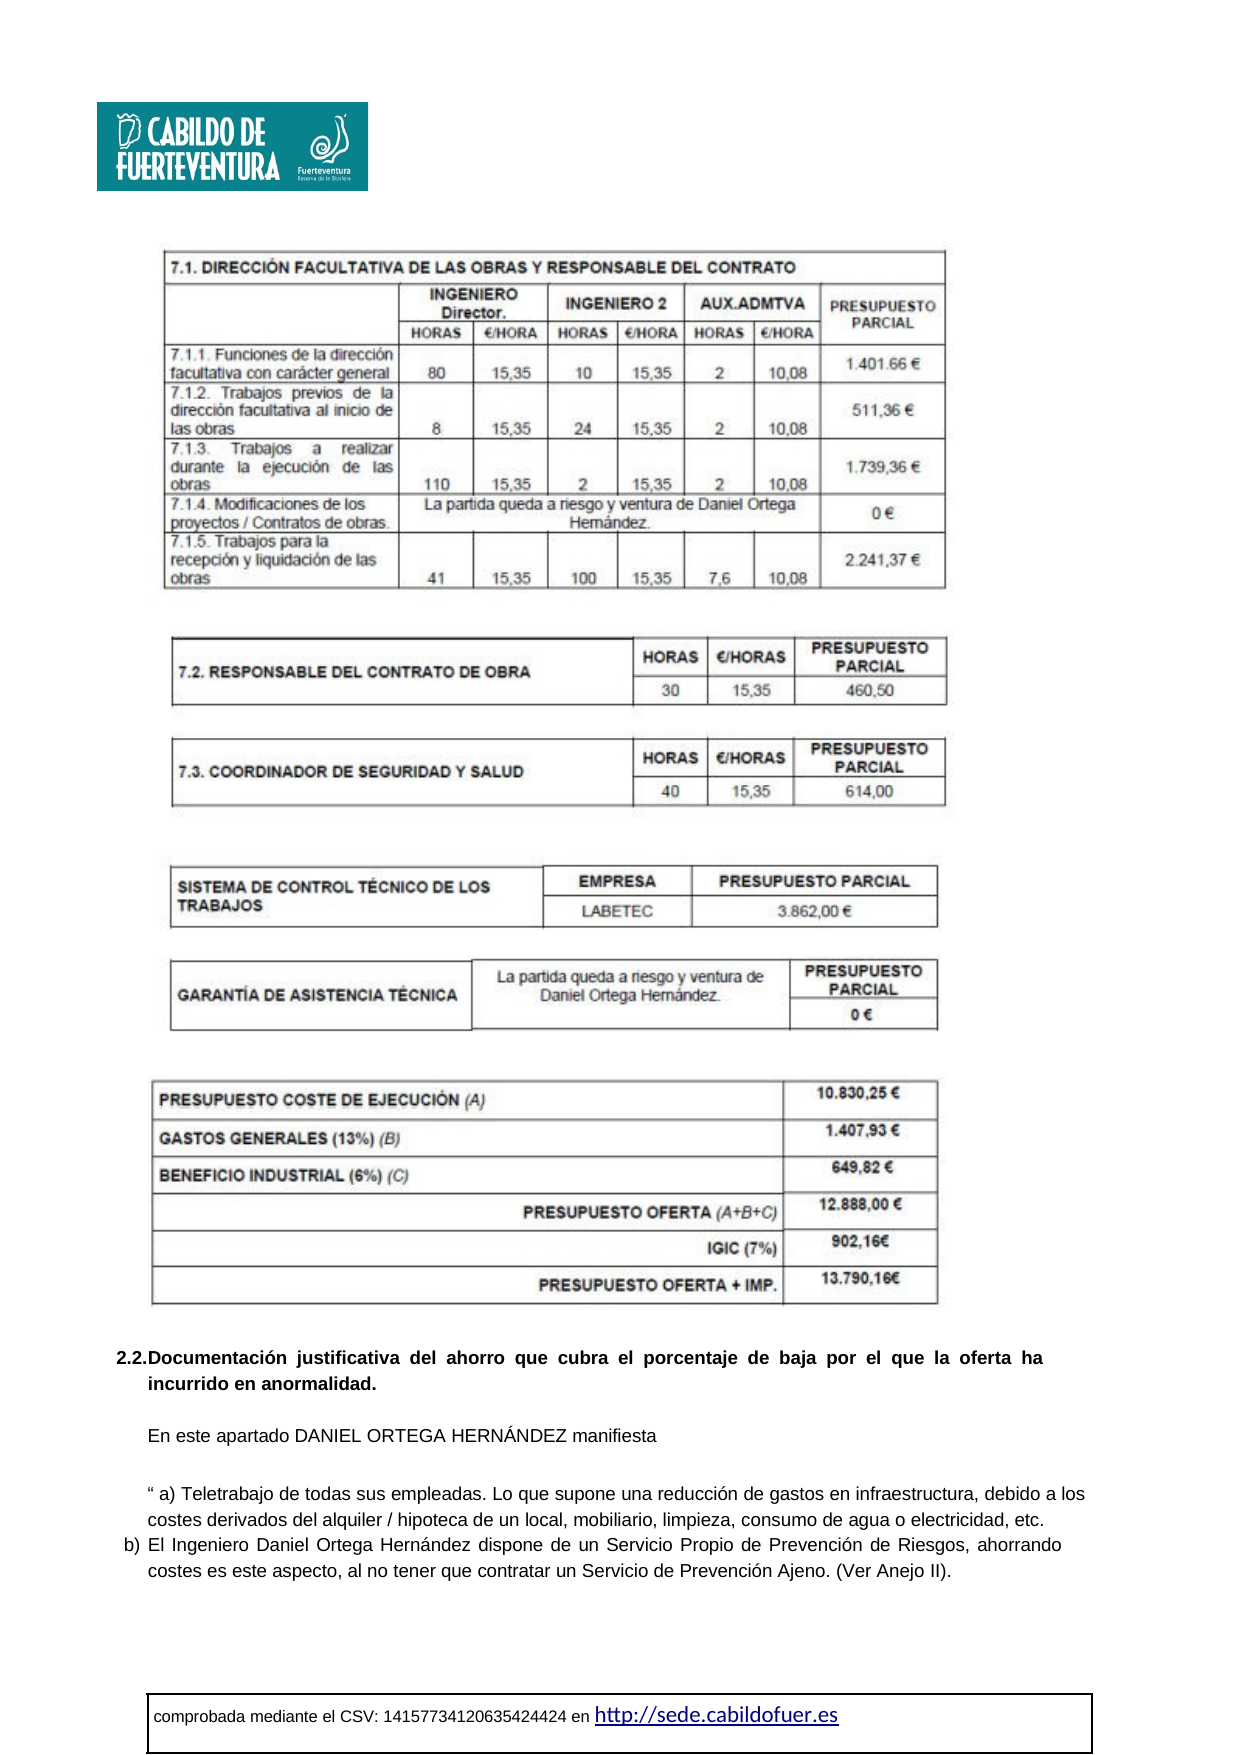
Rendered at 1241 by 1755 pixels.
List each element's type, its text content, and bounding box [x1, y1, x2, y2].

text En este apartado DANIEL ORTEGA HERNÁNDEZ manifiesta [147, 1424, 1107, 1446]
list El Ingeniero Daniel Ortega Hernández dispone de un Servicio Propio de Prevención de Riesgos, ahorrando costes es este aspecto, al no tener que contratar un Servicio de Prevención Ajeno. (Ver Anejo II). [124, 1534, 1093, 1582]
text “ a) Teletrabajo de todas sus empleadas. Lo que supone una reducción de gastos en infraestructura, debido a los costes derivados del alquiler / hipoteca de un local, mobiliario, limpieza, consumo de agua o electricidad, etc. [147, 1482, 1094, 1530]
list Documentación justificativa del ahorro que cubra el porcentaje de baja por el que la oferta ha incurrido en anormalidad. [116, 1347, 1093, 1394]
